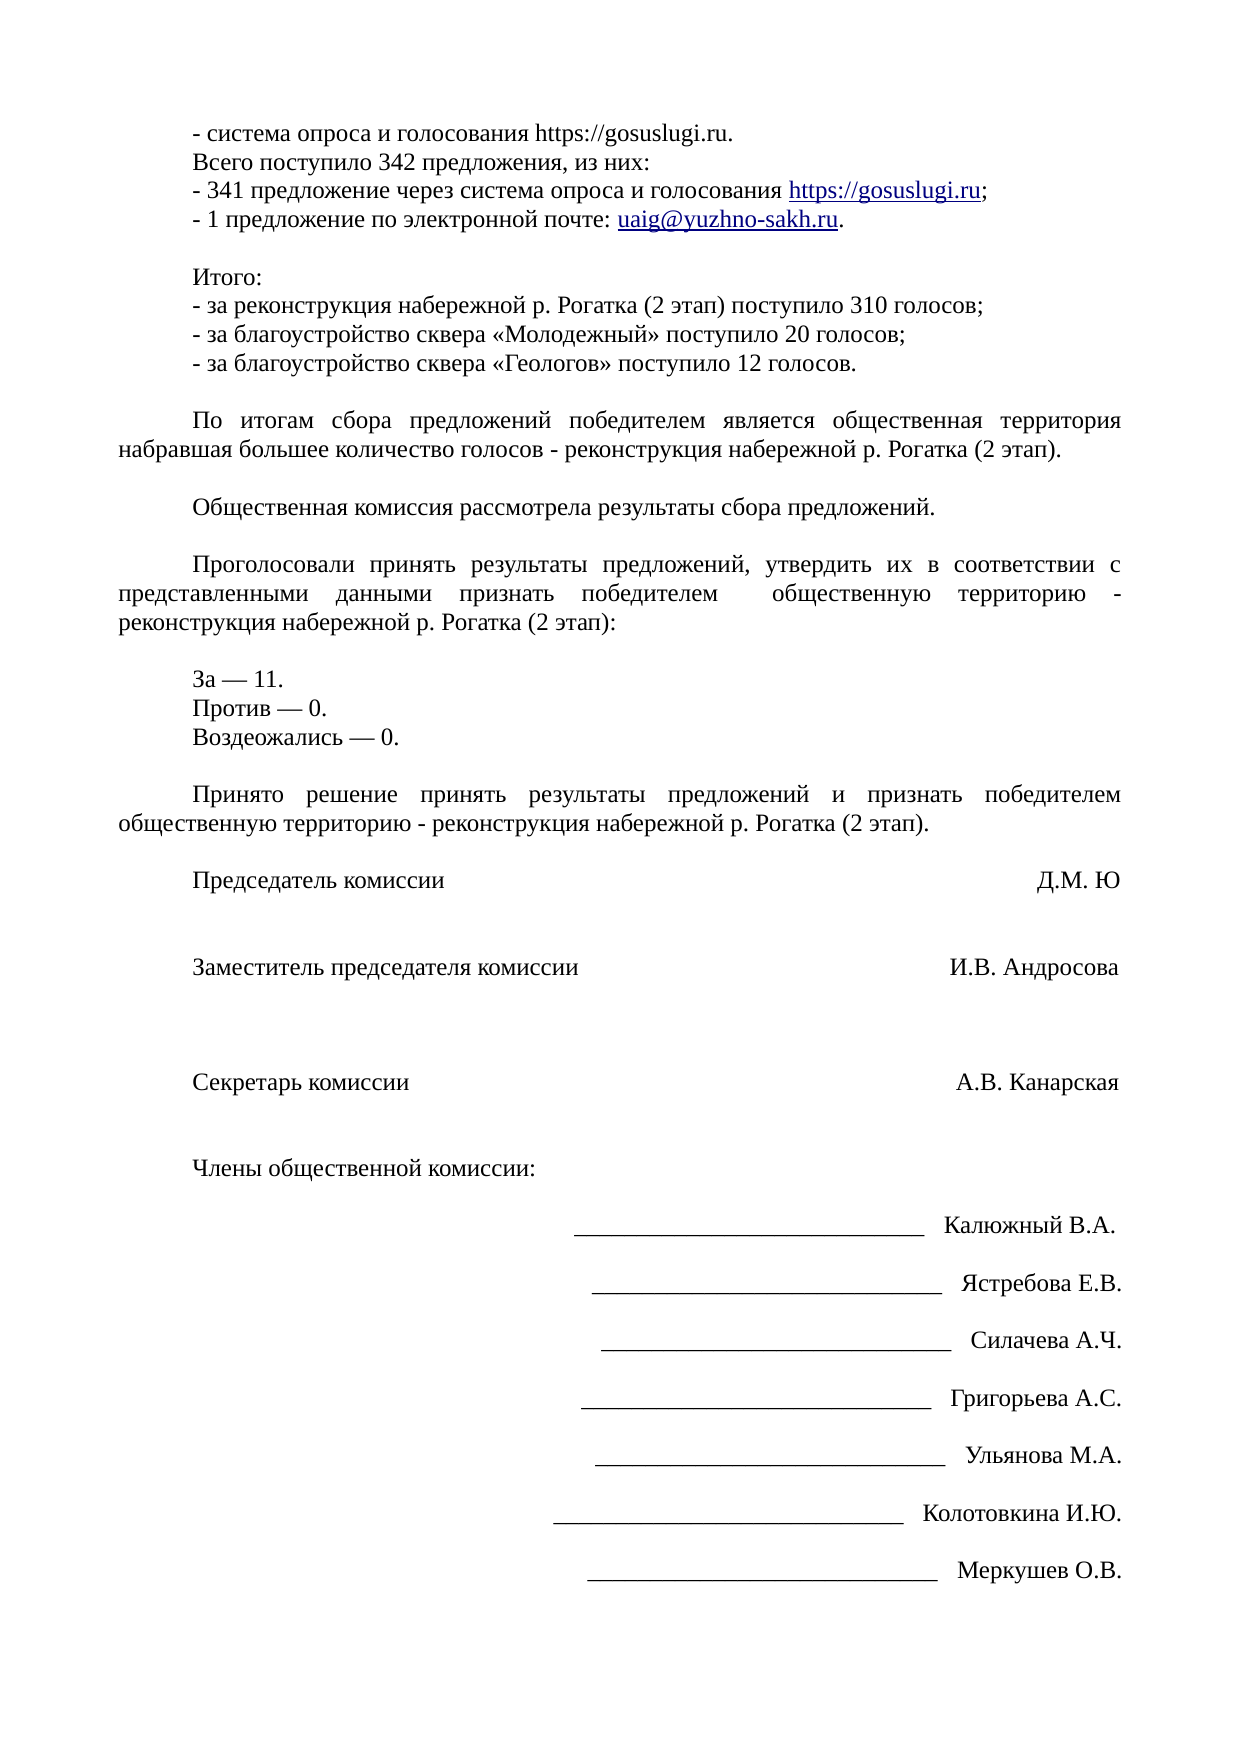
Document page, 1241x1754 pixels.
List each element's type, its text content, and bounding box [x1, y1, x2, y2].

text Заместитель председателя комиссии И.В. Андросова [118, 952, 1122, 981]
text ____________________________ Григорьева А.С. [118, 1383, 1122, 1412]
text Воздеожались — 0. [118, 722, 1122, 751]
text Проголосовали принять результаты предложений, утвердить их в соответствии с представленными данными признать победителем общественную территорию - реконструкция набережной р. Рогатка (2 этап): [118, 549, 1122, 636]
text Члены общественной комиссии: [118, 1153, 1122, 1182]
text Всего поступило 342 предложения, из них: [118, 147, 1122, 176]
text - за благоустройство сквера «Геологов» поступило 12 голосов. [118, 348, 1122, 377]
text Председатель комиссии Д.М. Ю [118, 866, 1122, 894]
text - система опроса и голосования https://gosuslugi.ru. [118, 118, 1122, 147]
text ____________________________ Калюжный В.А. [118, 1211, 1122, 1239]
text - за благоустройство сквера «Молодежный» поступило 20 голосов; [118, 319, 1122, 348]
text Итого: [118, 262, 1122, 291]
text Принято решение принять результаты предложений и признать победителем общественную территорию - реконструкция набережной р. Рогатка (2 этап). [118, 779, 1122, 837]
text - за реконструкция набережной р. Рогатка (2 этап) поступило 310 голосов; [118, 291, 1122, 319]
text Секретарь комиссии А.В. Канарская [118, 1067, 1122, 1096]
text - 341 предложение через система опроса и голосования https://gosuslugi.ru; [118, 176, 1122, 204]
text По итогам сбора предложений победителем является общественная территория набравшая большее количество голосов - реконструкция набережной р. Рогатка (2 этап). [118, 406, 1122, 463]
text ____________________________ Ястребова Е.В. [118, 1268, 1122, 1297]
text ____________________________ Силачева А.Ч. [118, 1326, 1122, 1354]
text - 1 предложение по электронной почте: uaig@yuzhno-sakh.ru. [118, 204, 1122, 233]
text ____________________________ Колотовкина И.Ю. [118, 1498, 1122, 1527]
text За — 11. [118, 664, 1122, 693]
text ____________________________ Ульянова М.А. [118, 1441, 1122, 1469]
text Против — 0. [118, 693, 1122, 722]
text ____________________________ Меркушев О.В. [118, 1556, 1122, 1584]
text Общественная комиссия рассмотрела результаты сбора предложений. [118, 492, 1122, 521]
